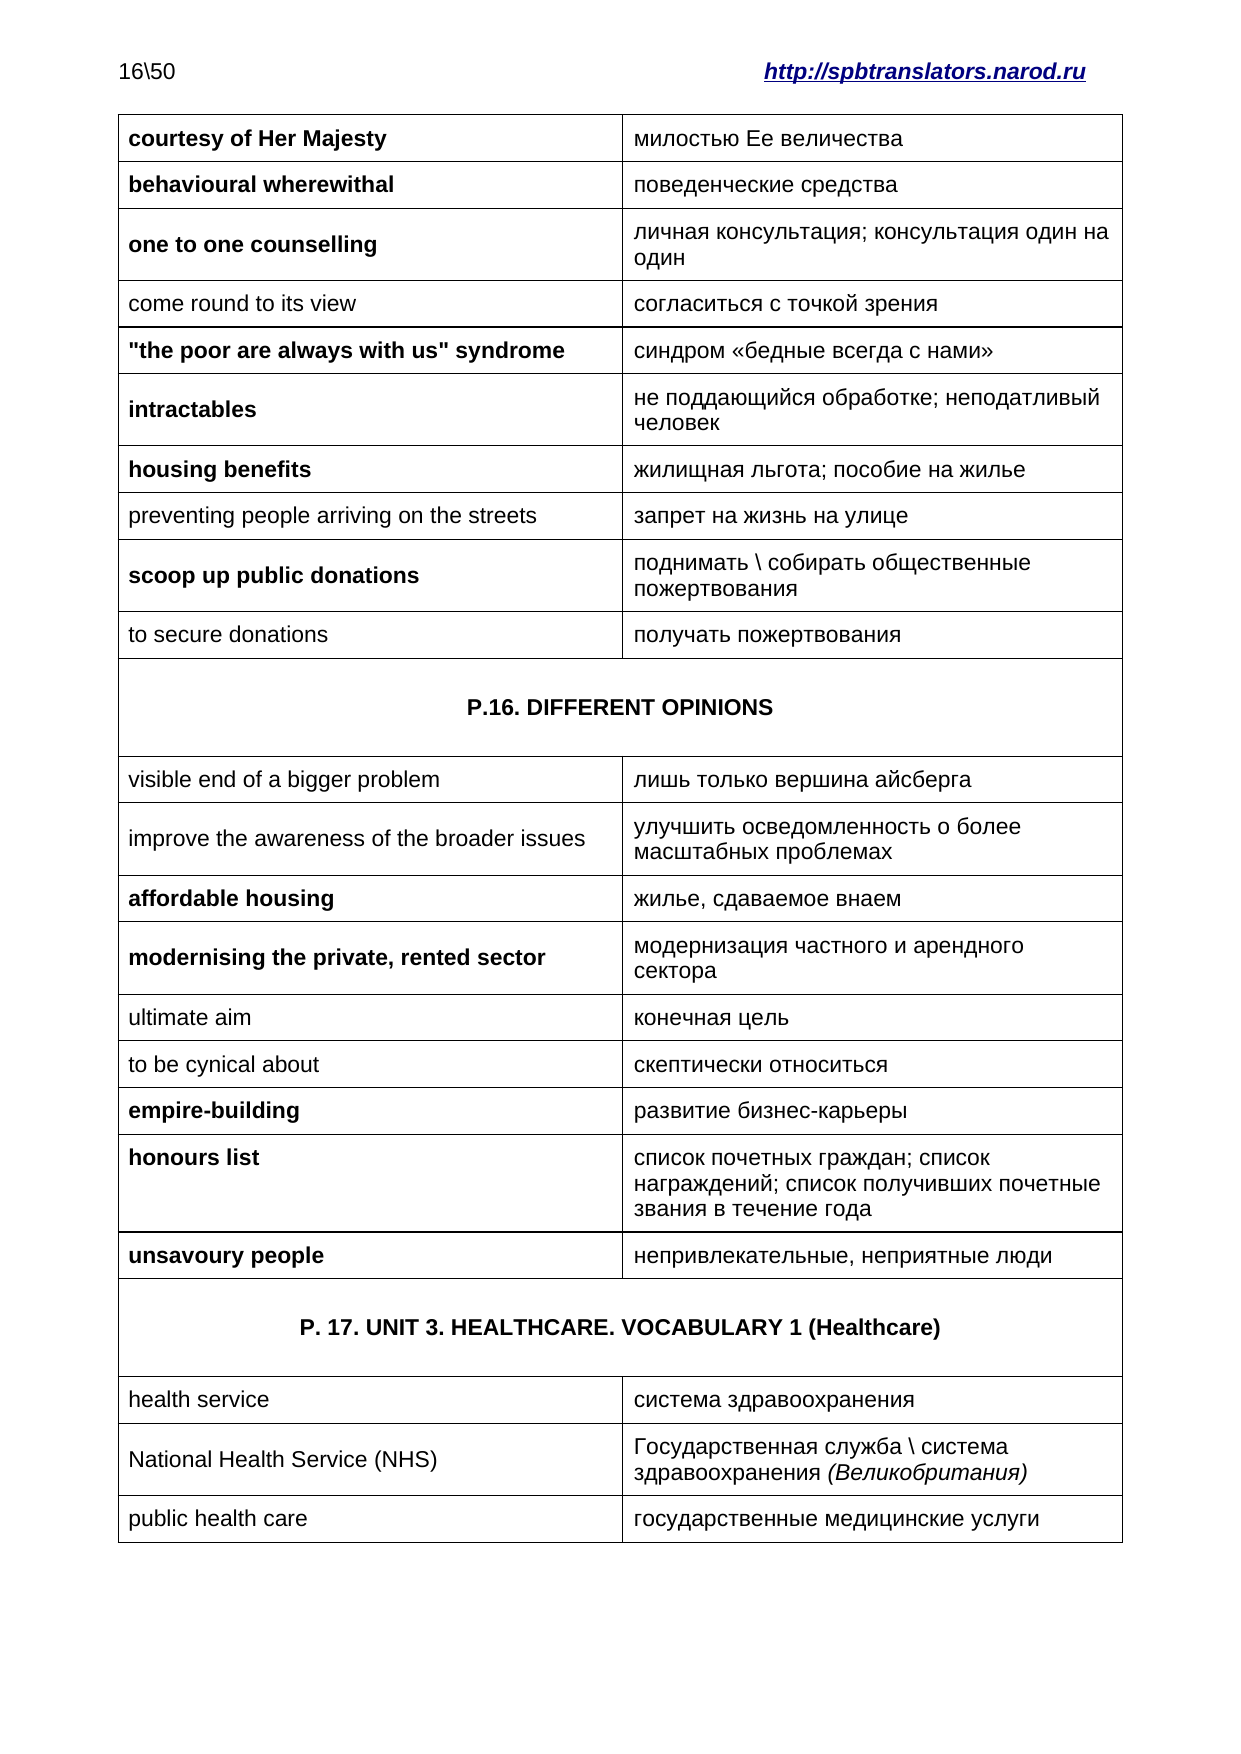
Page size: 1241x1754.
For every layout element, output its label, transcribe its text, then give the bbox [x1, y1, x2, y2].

table_cell жилье, сдаваемое внаем [623, 876, 1122, 921]
table_cell health service [119, 1377, 622, 1423]
table_cell unsavoury people [119, 1233, 622, 1278]
table_cell affordable housing [119, 876, 622, 921]
table_cell public health care [119, 1496, 622, 1542]
table_cell preventing people arriving on the streets [119, 493, 622, 539]
table_cell honours list [119, 1135, 622, 1231]
table_cell жилищная льгота; пособие на жилье [623, 446, 1122, 492]
table_cell лишь только вершина айсберга [623, 757, 1122, 802]
table_cell ultimate aim [119, 995, 622, 1040]
table_cell scoop up public donations [119, 540, 622, 611]
table_cell come round to its view [119, 281, 622, 326]
table_cell получать пожертвования [623, 612, 1122, 658]
table_cell housing benefits [119, 446, 622, 492]
table_cell система здравоохранения [623, 1377, 1122, 1423]
table_cell intractables [119, 374, 622, 445]
table_cell развитие бизнес-карьеры [623, 1088, 1122, 1133]
table_cell "the poor are always with us" syndrome [119, 328, 622, 373]
table_cell модернизация частного и арендного сектора [623, 922, 1122, 993]
table_cell поднимать \ собирать общественные пожертвования [623, 540, 1122, 611]
table_cell P.16. DIFFERENT OPINIONS [119, 659, 1122, 756]
table_cell список почетных граждан; список награждений; список получивших почетные звания в течение года [623, 1135, 1122, 1231]
table_cell синдром «бедные всегда с нами» [623, 328, 1122, 373]
table_cell visible end of a bigger problem [119, 757, 622, 802]
table_cell to secure donations [119, 612, 622, 658]
table_cell one to one counselling [119, 209, 622, 280]
table_cell запрет на жизнь на улице [623, 493, 1122, 539]
table_cell личная консультация; консультация один на один [623, 209, 1122, 280]
table_cell непривлекательные, неприятные люди [623, 1233, 1122, 1278]
table_cell National Health Service (NHS) [119, 1424, 622, 1495]
table_cell modernising the private, rented sector [119, 922, 622, 993]
table_cell to be cynical about [119, 1041, 622, 1087]
table_cell P. 17. UNIT 3. HEALTHCARE. VOCABULARY 1 (Healthcare) [119, 1279, 1122, 1376]
table_cell улучшить осведомленность о более масштабных проблемах [623, 803, 1122, 874]
table_cell improve the awareness of the broader issues [119, 803, 622, 874]
table_cell не поддающийся обработке; неподатливый человек [623, 374, 1122, 445]
table_cell государственные медицинские услуги [623, 1496, 1122, 1542]
table_cell courtesy of Her Majesty [119, 115, 622, 161]
table_cell согласиться с точкой зрения [623, 281, 1122, 326]
table_cell скептически относиться [623, 1041, 1122, 1087]
table_cell поведенческие средства [623, 162, 1122, 207]
table_cell конечная цель [623, 995, 1122, 1040]
table_cell behavioural wherewithal [119, 162, 622, 207]
table_cell empire-building [119, 1088, 622, 1133]
table_cell Государственная служба \ система здравоохранения (Великобритания) [623, 1424, 1122, 1495]
table_cell милостью Ее величества [623, 115, 1122, 161]
